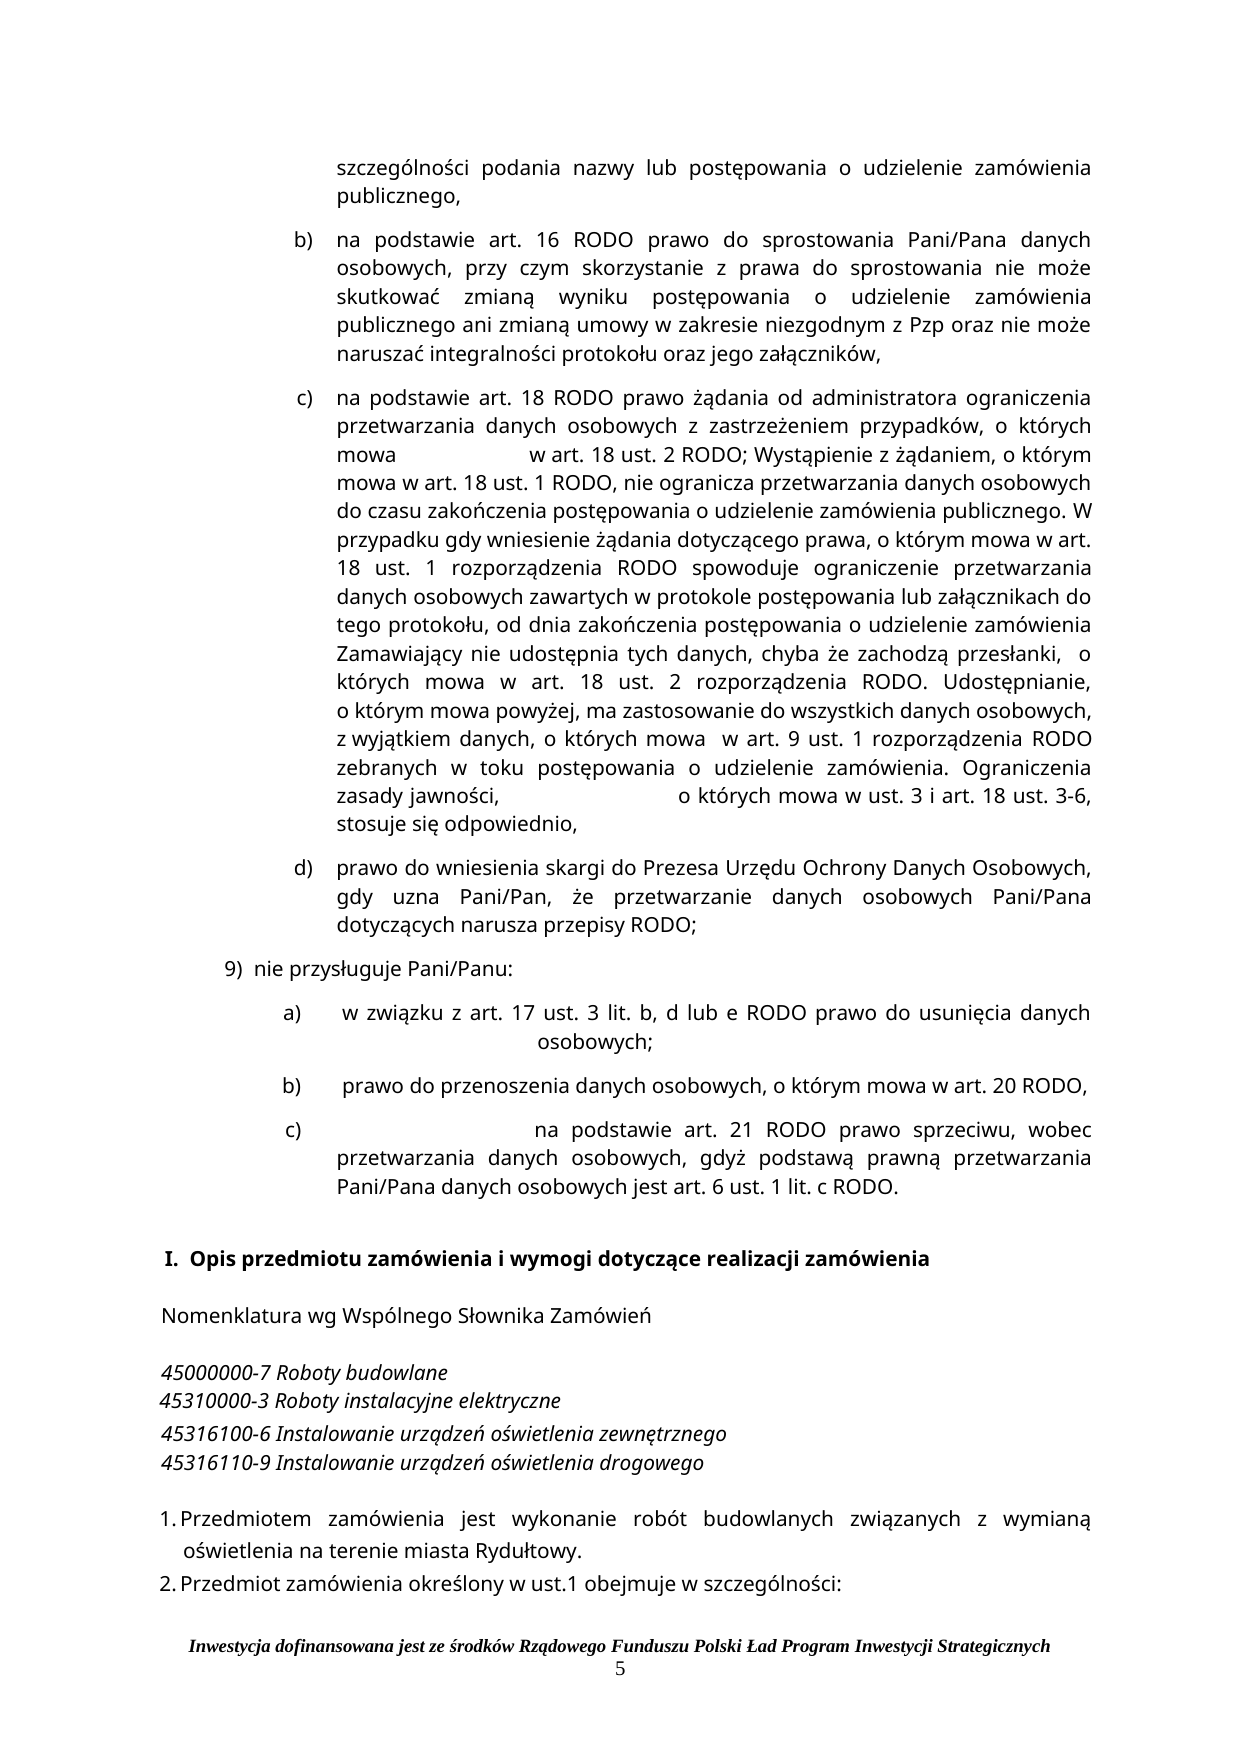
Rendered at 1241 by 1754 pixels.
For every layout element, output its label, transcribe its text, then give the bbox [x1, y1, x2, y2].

text 45316110-9 Instalowanie urządzeń oświetlenia drogowego [161, 1448, 1092, 1476]
list prawo do wniesienia skargi do Prezesa Urzędu Ochrony Danych Osobowych, gdy uzna Pani/Pan, że przetwarzanie danych osobowych Pani/Pana dotyczących narusza przepisy RODO; [313, 853, 1092, 939]
text 45316100-6 Instalowanie urządzeń oświetlenia zewnętrznego [161, 1419, 1092, 1448]
list nie przysługuje Pani/Panu: [224, 954, 1092, 983]
list na podstawie art. 21 RODO prawo sprzeciwu, wobec przetwarzania danych osobowych, gdyż podstawą prawną przetwarzania Pani/Pana danych osobowych jest art. 6 ust. 1 lit. c RODO. [301, 1115, 1092, 1200]
list na podstawie art. 18 RODO prawo żądania od administratora ograniczenia przetwarzania danych osobowych z zastrzeżeniem przypadków, o których mowa w art. 18 ust. 2 RODO; Wystąpienie z żądaniem, o którym mowa w art. 18 ust. 1 RODO, nie ogranicza przetwarzania danych osobowych do czasu zakończenia postępowania o udzielenie zamówienia publicznego. W przypadku gdy wniesienie żądania dotyczącego prawa, o którym mowa w art. 18 ust. 1 rozporządzenia RODO spowoduje ograniczenie przetwarzania danych osobowych zawartych w protokole postępowania lub załącznikach do tego protokołu, od dnia zakończenia postępowania o udzielenie zamówienia Zamawiający nie udostępnia tych danych, chyba że zachodzą przesłanki, o których mowa w art. 18 ust. 2 rozporządzenia RODO. Udostępnianie, o którym mowa powyżej, ma zastosowanie do wszystkich danych osobowych, z wyjątkiem danych, o których mowa w art. 9 ust. 1 rozporządzenia RODO zebranych w toku postępowania o udzielenie zamówienia. Ograniczenia zasady jawności, o których mowa w ust. 3 i art. 18 ust. 3-6, stosuje się odpowiednio, [313, 383, 1092, 838]
list szczególności podania nazwy lub postępowania o udzielenie zamówienia publicznego, [313, 153, 1092, 209]
list Przedmiot zamówienia określony w ust.1 obejmuje w szczególności: [159, 1569, 1092, 1597]
list Przedmiotem zamówienia jest wykonanie robót budowlanych związanych z wymianą oświetlenia na terenie miasta Rydułtowy. [159, 1504, 1092, 1565]
list na podstawie art. 16 RODO prawo do sprostowania Pani/Pana danych osobowych, przy czym skorzystanie z prawa do sprostowania nie może skutkować zmianą wyniku postępowania o udzielenie zamówienia publicznego ani zmianą umowy w zakresie niezgodnym z Pzp oraz nie może naruszać integralności protokołu oraz jego załączników, [313, 225, 1092, 367]
text 45000000-7 Roboty budowlane [161, 1358, 1092, 1387]
subtitle I. Opis przedmiotu zamówienia i wymogi dotyczące realizacji zamówienia [159, 1244, 1092, 1273]
text 45310000-3 Roboty instalacyjne elektryczne [159, 1387, 1092, 1415]
text Nomenklatura wg Wspólnego Słownika Zamówień [161, 1301, 1092, 1330]
list w związku z art. 17 ust. 3 lit. b, d lub e RODO prawo do usunięcia danych osobowych; [301, 998, 1092, 1055]
list prawo do przenoszenia danych osobowych, o którym mowa w art. 20 RODO, [301, 1071, 1092, 1099]
